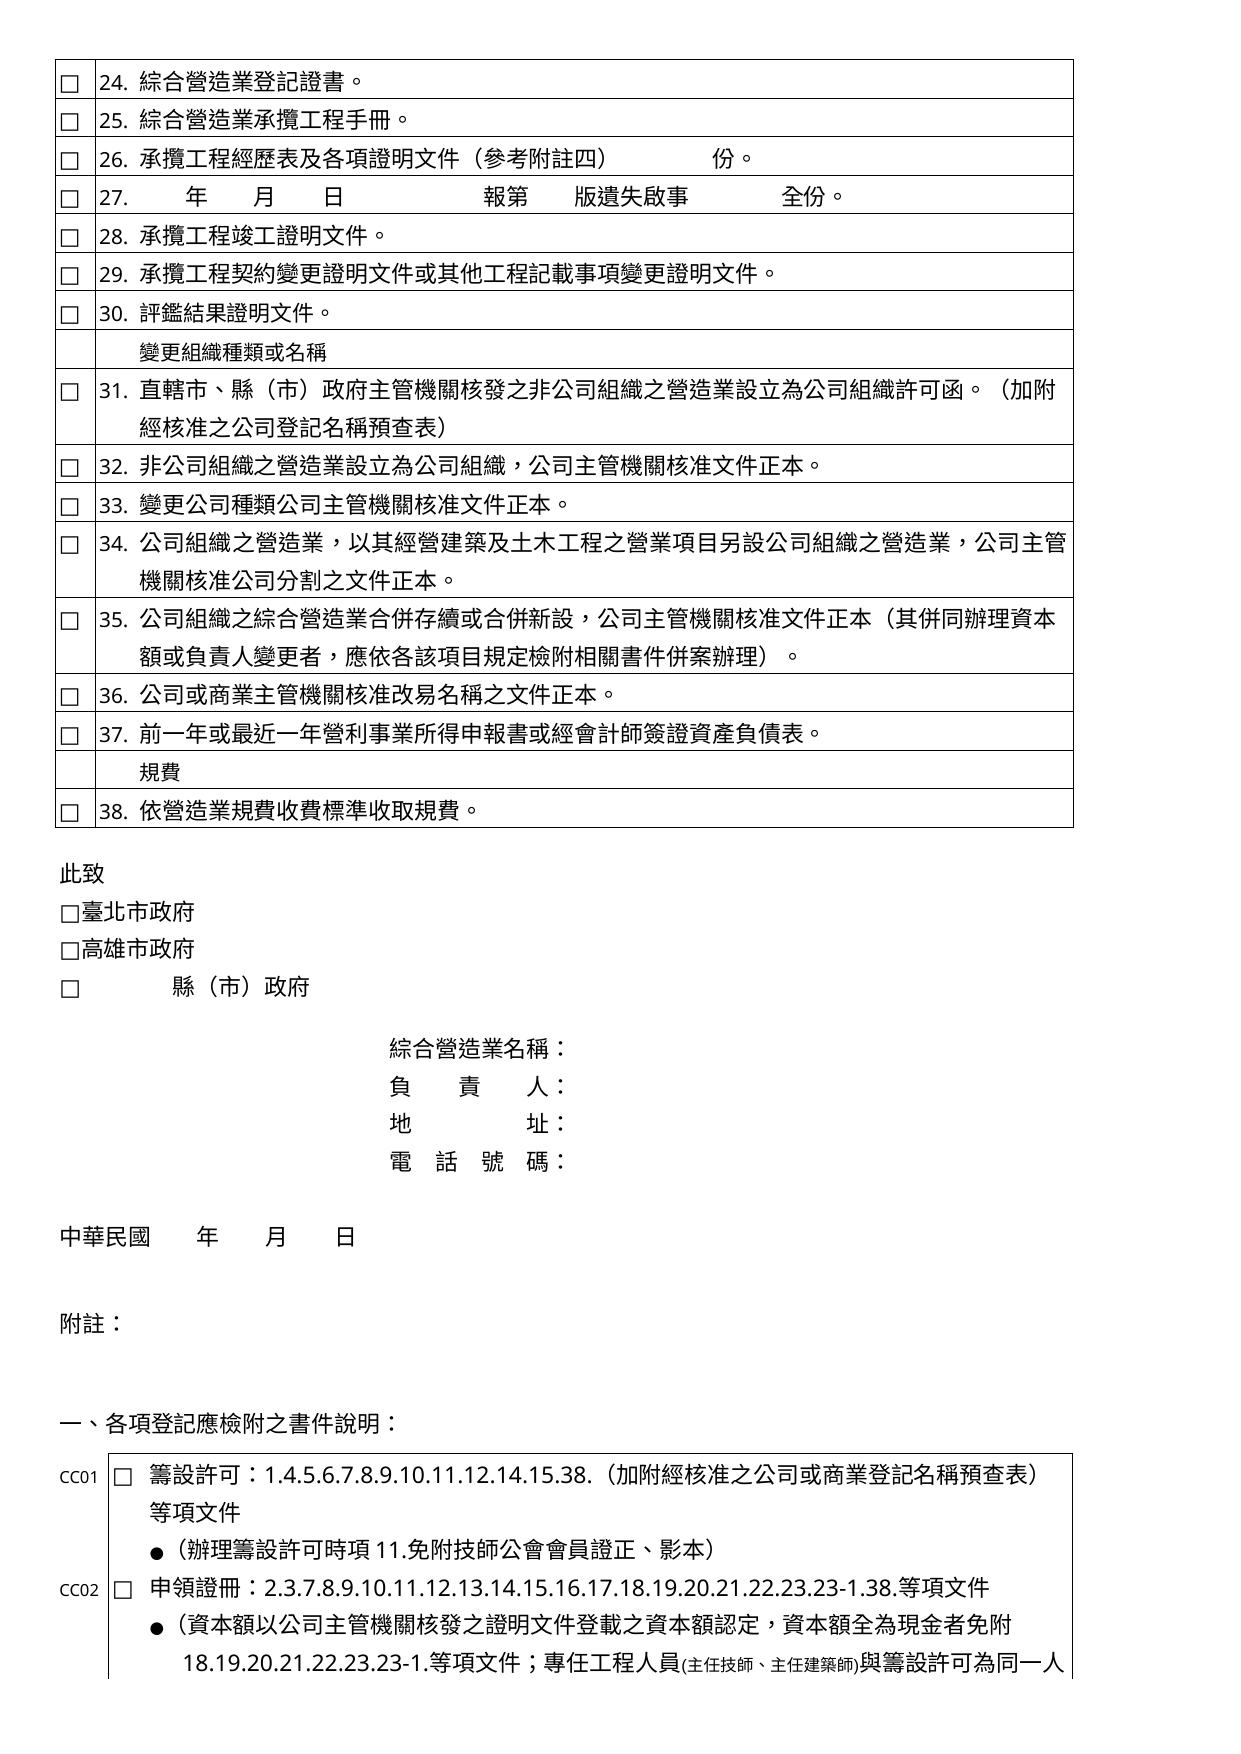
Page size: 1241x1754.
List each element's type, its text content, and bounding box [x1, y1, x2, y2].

text □高雄市政府 [59, 928, 1181, 965]
table_cell [56, 751, 95, 788]
table_header CC01 [56, 1453, 108, 1566]
text 附註： [59, 1303, 1181, 1340]
table_cell 38. [96, 789, 136, 827]
table_cell 年 月 日 報第 版遺失啟事 全份。 [136, 176, 1073, 213]
table_cell 承攬工程契約變更證明文件或其他工程記載事項變更證明文件。 [136, 253, 1073, 290]
table_cell 公司組織之綜合營造業合併存續或合併新設，公司主管機關核准文件正本（其併同辦理資本額或負責人變更者，應依各該項目規定檢附相關書件併案辦理）。 [136, 598, 1073, 673]
table_cell 公司組織之營造業，以其經營建築及土木工程之營業項目另設公司組織之營造業，公司主管機關核准公司分割之文件正本。 [136, 522, 1073, 597]
table_cell 27. [96, 176, 136, 213]
table_cell 37. [96, 712, 136, 750]
table_cell □ [56, 483, 95, 521]
table_cell □ [56, 598, 95, 673]
table_cell 承攬工程經歷表及各項證明文件（參考附註四） 份。 [136, 137, 1073, 175]
table_cell □ [56, 60, 95, 98]
text 中華民國 年 月 日 [59, 1215, 1181, 1253]
text 電 話 號 碼： [59, 1140, 755, 1178]
table_cell 29. [96, 253, 136, 290]
table_cell 變更組織種類或名稱 [136, 330, 1073, 367]
text 此致 [59, 853, 1181, 890]
table_cell 35. [96, 598, 136, 673]
table_cell 33. [96, 483, 136, 521]
table_cell [56, 330, 95, 367]
table_cell CC02 [56, 1566, 108, 1679]
table_cell 前一年或最近一年營利事業所得申報書或經會計師簽證資產負債表。 [136, 712, 1073, 750]
text 地 址： [59, 1103, 755, 1140]
table_cell □ [56, 522, 95, 597]
text □ 縣（市）政府 [59, 965, 1181, 1003]
table_cell □ [56, 99, 95, 136]
table_cell [96, 330, 136, 367]
table_cell 評鑑結果證明文件。 [136, 291, 1073, 329]
table_cell 依營造業規費收費標準收取規費。 [136, 789, 1073, 827]
table_cell 32. [96, 445, 136, 482]
table_cell 24. [96, 60, 136, 98]
table_cell 變更公司種類公司主管機關核准文件正本。 [136, 483, 1073, 521]
table_cell 36. [96, 674, 136, 711]
text □臺北市政府 [59, 890, 1181, 928]
text 負 責 人： [59, 1065, 755, 1103]
table_cell 非公司組織之營造業設立為公司組織，公司主管機關核准文件正本。 [136, 445, 1073, 482]
table_cell 28. [96, 214, 136, 252]
table_cell 綜合營造業登記證書。 [136, 60, 1073, 98]
table_cell [96, 751, 136, 788]
table_cell □ [56, 214, 95, 252]
table_cell □ [56, 253, 95, 290]
table_cell 申領證冊：2.3.7.8.9.10.11.12.13.14.15.16.17.18.19.20.21.22.23.23-1.38.等項文件 ●（資本額以公司主管機關核發之證明文件登載之資本額認定，資本額全為現金者免附18.19.20.21.22.23.23-1.等項文件；專任工程人員(主任技師、主任建築師)與籌設許可為同一人 [146, 1566, 1072, 1679]
table_cell 30. [96, 291, 136, 329]
table_cell □ [56, 137, 95, 175]
table_cell 規費 [136, 751, 1073, 788]
table_cell □ [56, 674, 95, 711]
table_cell □ [56, 369, 95, 443]
table_cell 公司或商業主管機關核准改易名稱之文件正本。 [136, 674, 1073, 711]
table_cell □ [56, 789, 95, 827]
table_cell 25. [96, 99, 136, 136]
text 一、各項登記應檢附之書件說明： [59, 1403, 1181, 1440]
text 綜合營造業名稱： [59, 1028, 755, 1065]
table_cell □ [56, 445, 95, 482]
table_cell □ [56, 176, 95, 213]
table_cell □ [56, 291, 95, 329]
table_header 籌設許可：1.4.5.6.7.8.9.10.11.12.14.15.38.（加附經核准之公司或商業登記名稱預查表）等項文件 ●（辦理籌設許可時項11.免附技師公會會員證正、影本） [146, 1454, 1072, 1566]
table_cell 31. [96, 369, 136, 443]
table_header □ [109, 1454, 146, 1566]
table_cell 直轄市、縣（市）政府主管機關核發之非公司組織之營造業設立為公司組織許可函。（加附經核准之公司登記名稱預查表） [136, 369, 1073, 443]
table_cell 34. [96, 522, 136, 597]
table_cell 26. [96, 137, 136, 175]
table_cell □ [109, 1566, 146, 1679]
table_cell 承攬工程竣工證明文件。 [136, 214, 1073, 252]
table_cell 綜合營造業承攬工程手冊。 [136, 99, 1073, 136]
table_cell □ [56, 712, 95, 750]
